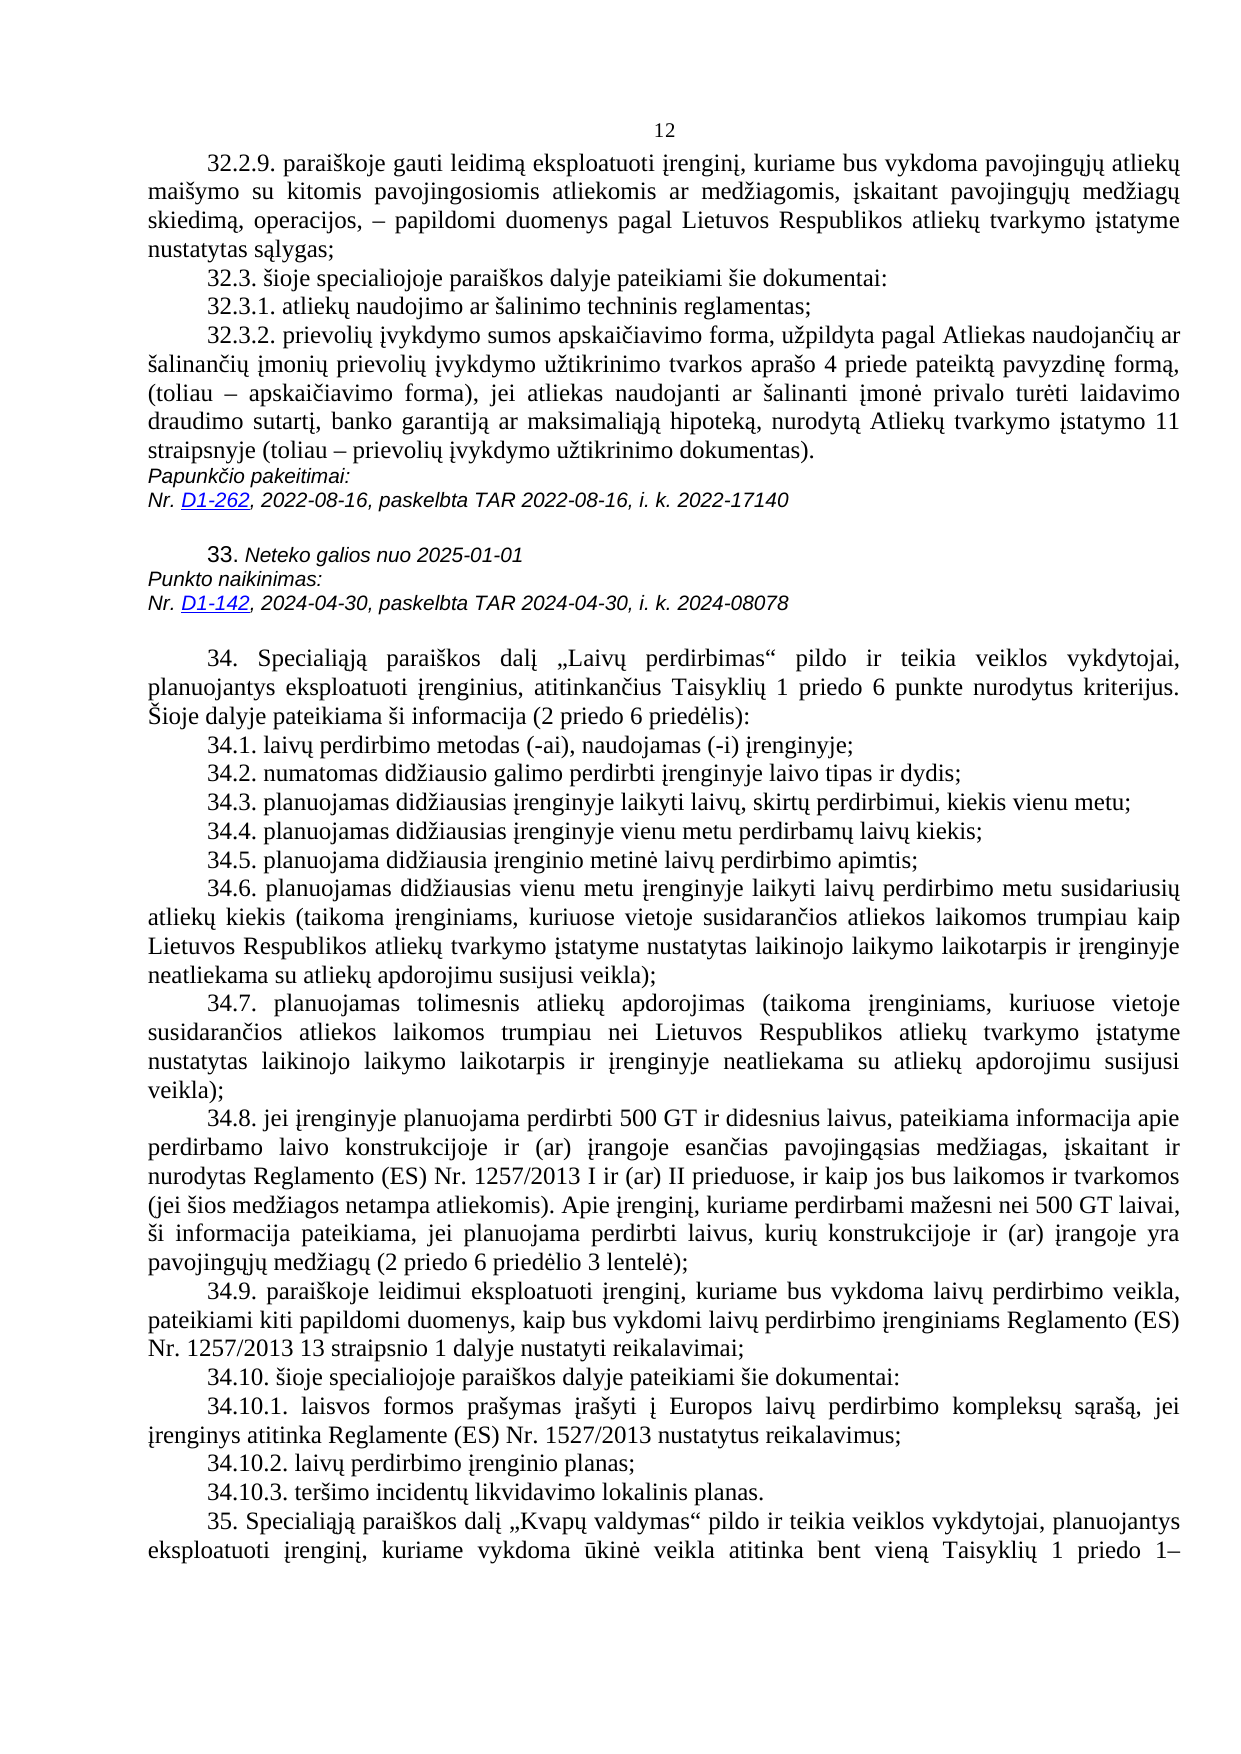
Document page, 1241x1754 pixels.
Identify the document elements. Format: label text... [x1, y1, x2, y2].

text 34.4. planuojamas didžiausias įrenginyje vienu metu perdirbamų laivų kiekis; [148, 816, 1181, 845]
text 34. Specialiąją paraiškos dalį „Laivų perdirbimas“ pildo ir teikia veiklos vykdytojai, planuojantys eksploatuoti įrenginius, atitinkančius Taisyklių 1 priedo 6 punkte nurodytus kriterijus. Šioje dalyje pateikiama ši informacija (2 priedo 6 priedėlis): [148, 643, 1181, 730]
text 34.7. planuojamas tolimesnis atliekų apdorojimas (taikoma įrenginiams, kuriuose vietoje susidarančios atliekos laikomos trumpiau nei Lietuvos Respublikos atliekų tvarkymo įstatyme nustatytas laikinojo laikymo laikotarpis ir įrenginyje neatliekama su atliekų apdorojimu susijusi veikla); [148, 988, 1181, 1103]
text 34.5. planuojama didžiausia įrenginio metinė laivų perdirbimo apimtis; [148, 845, 1181, 873]
text 33. Neteko galios nuo 2025-01-01 [148, 541, 1181, 567]
text 32.3. šioje specialiojoje paraiškos dalyje pateikiami šie dokumentai: [148, 263, 1181, 291]
text Papunkčio pakeitimai: [148, 464, 1181, 488]
text 32.3.2. prievolių įvykdymo sumos apskaičiavimo forma, užpildyta pagal Atliekas naudojančių ar šalinančių įmonių prievolių įvykdymo užtikrinimo tvarkos aprašo 4 priede pateiktą pavyzdinę formą, (toliau – apskaičiavimo forma), jei atliekas naudojanti ar šalinanti įmonė privalo turėti laidavimo draudimo sutartį, banko garantiją ar maksimaliąją hipoteką, nurodytą Atliekų tvarkymo įstatymo 11 straipsnyje (toliau – prievolių įvykdymo užtikrinimo dokumentas). [148, 320, 1181, 464]
text Nr. D1-262, 2022-08-16, paskelbta TAR 2022-08-16, i. k. 2022-17140 [148, 488, 1181, 512]
text 34.9. paraiškoje leidimui eksploatuoti įrenginį, kuriame bus vykdoma laivų perdirbimo veikla, pateikiami kiti papildomi duomenys, kaip bus vykdomi laivų perdirbimo įrenginiams Reglamento (ES) Nr. 1257/2013 13 straipsnio 1 dalyje nustatyti reikalavimai; [148, 1276, 1181, 1362]
text 34.1. laivų perdirbimo metodas (-ai), naudojamas (-i) įrenginyje; [148, 730, 1181, 758]
text 34.8. jei įrenginyje planuojama perdirbti 500 GT ir didesnius laivus, pateikiama informacija apie perdirbamo laivo konstrukcijoje ir (ar) įrangoje esančias pavojingąsias medžiagas, įskaitant ir nurodytas Reglamento (ES) Nr. 1257/2013 I ir (ar) II prieduose, ir kaip jos bus laikomos ir tvarkomos (jei šios medžiagos netampa atliekomis). Apie įrenginį, kuriame perdirbami mažesni nei 500 GT laivai, ši informacija pateikiama, jei planuojama perdirbti laivus, kurių konstrukcijoje ir (ar) įrangoje yra pavojingųjų medžiagų (2 priedo 6 priedėlio 3 lentelė); [148, 1103, 1181, 1276]
text 34.10.3. teršimo incidentų likvidavimo lokalinis planas. [148, 1477, 1181, 1506]
text Nr. D1-142, 2024-04-30, paskelbta TAR 2024-04-30, i. k. 2024-08078 [148, 591, 1181, 615]
text 32.3.1. atliekų naudojimo ar šalinimo techninis reglamentas; [148, 291, 1181, 320]
text 34.2. numatomas didžiausio galimo perdirbti įrenginyje laivo tipas ir dydis; [148, 758, 1181, 787]
text 34.10.2. laivų perdirbimo įrenginio planas; [148, 1448, 1181, 1477]
text 35. Specialiąją paraiškos dalį „Kvapų valdymas“ pildo ir teikia veiklos vykdytojai, planuojantys eksploatuoti įrenginį, kuriame vykdoma ūkinė veikla atitinka bent vieną Taisyklių 1 priedo 1– [148, 1506, 1181, 1563]
text 34.10.1. laisvos formos prašymas įrašyti į Europos laivų perdirbimo kompleksų sąrašą, jei įrenginys atitinka Reglamente (ES) Nr. 1527/2013 nustatytus reikalavimus; [148, 1391, 1181, 1448]
text 32.2.9. paraiškoje gauti leidimą eksploatuoti įrenginį, kuriame bus vykdoma pavojingųjų atliekų maišymo su kitomis pavojingosiomis atliekomis ar medžiagomis, įskaitant pavojingųjų medžiagų skiedimą, operacijos, – papildomi duomenys pagal Lietuvos Respublikos atliekų tvarkymo įstatyme nustatytas sąlygas; [148, 148, 1181, 263]
text 34.6. planuojamas didžiausias vienu metu įrenginyje laikyti laivų perdirbimo metu susidariusių atliekų kiekis (taikoma įrenginiams, kuriuose vietoje susidarančios atliekos laikomos trumpiau kaip Lietuvos Respublikos atliekų tvarkymo įstatyme nustatytas laikinojo laikymo laikotarpis ir įrenginyje neatliekama su atliekų apdorojimu susijusi veikla); [148, 873, 1181, 988]
text 34.3. planuojamas didžiausias įrenginyje laikyti laivų, skirtų perdirbimui, kiekis vienu metu; [148, 787, 1181, 816]
text 34.10. šioje specialiojoje paraiškos dalyje pateikiami šie dokumentai: [148, 1362, 1181, 1391]
text Punkto naikinimas: [148, 567, 1181, 591]
